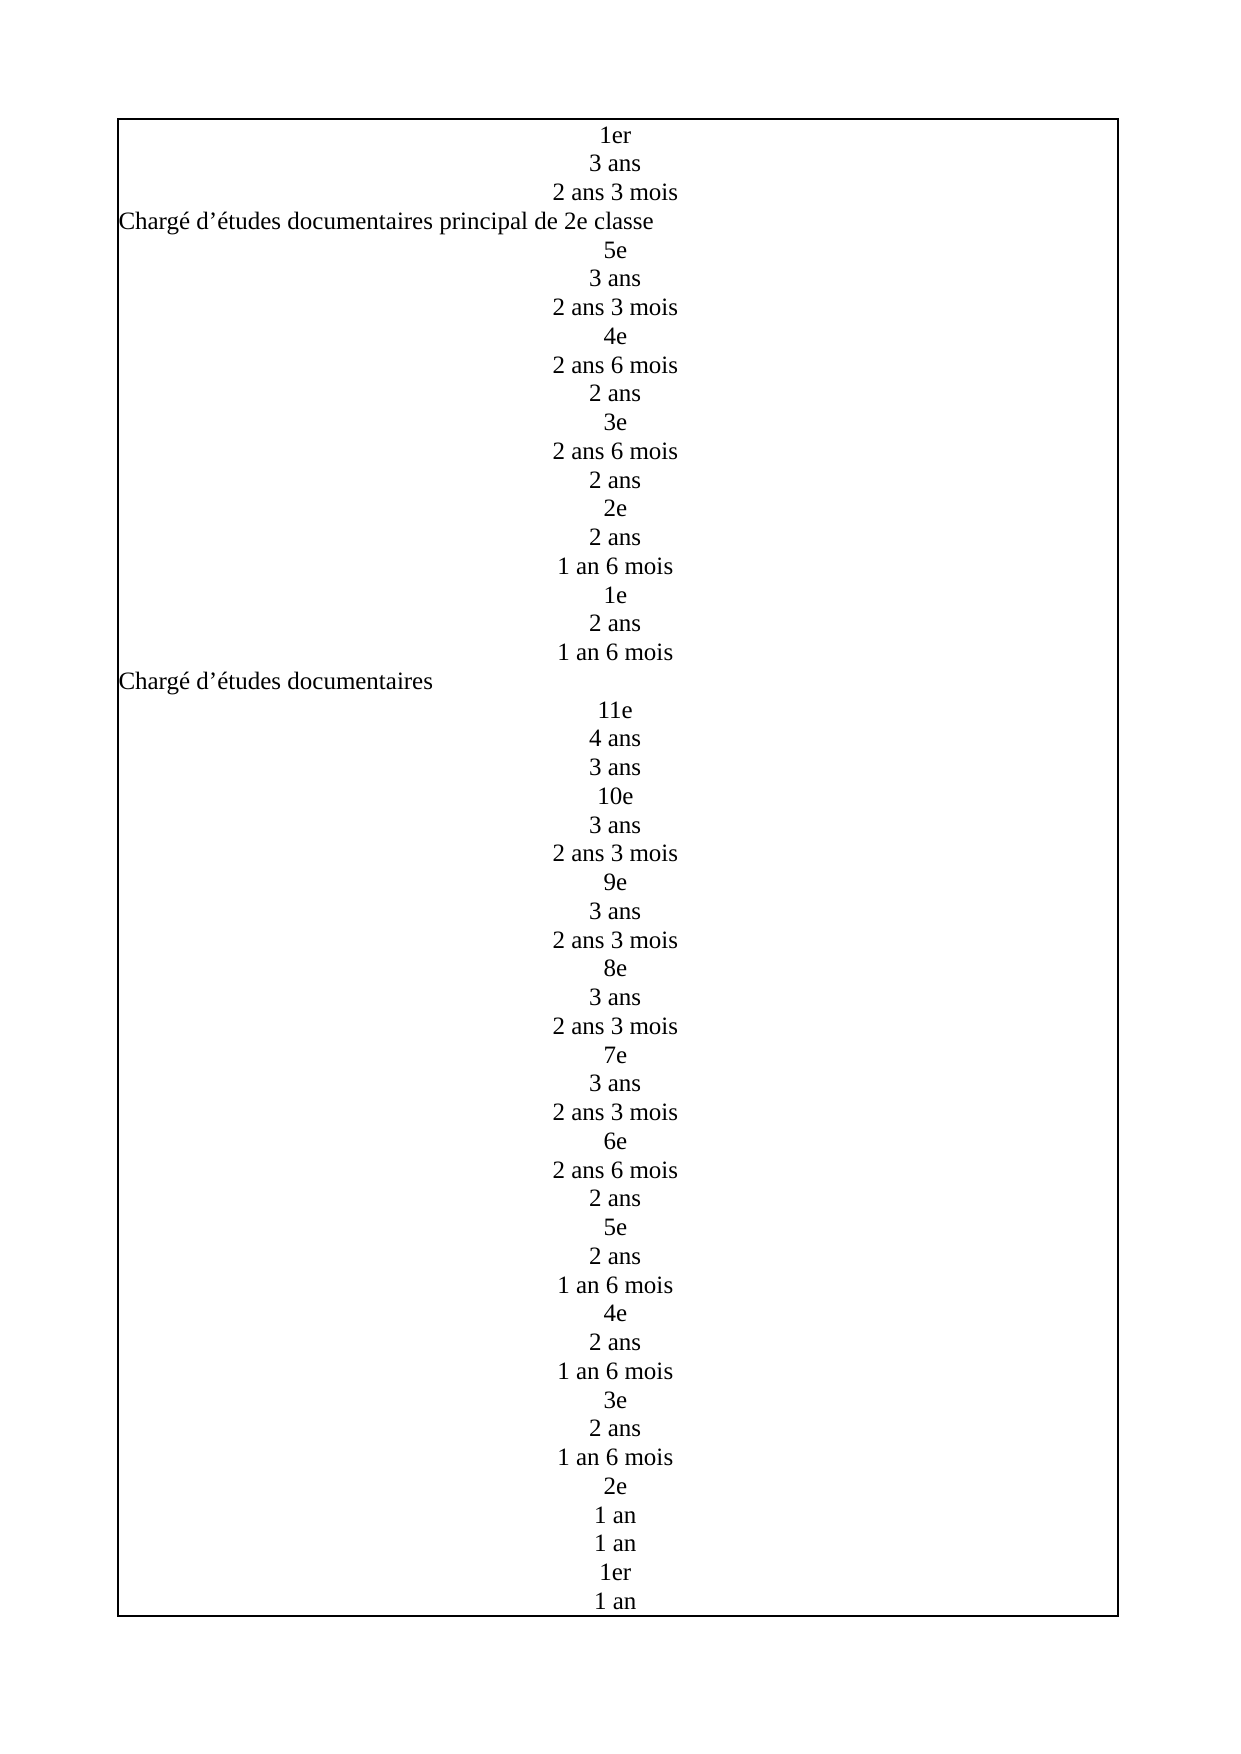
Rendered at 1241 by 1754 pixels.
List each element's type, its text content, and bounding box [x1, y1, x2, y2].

table_header 1er 3 ans 2 ans 3 mois Chargé d’études documentaires principal de 2e classe 5e 3 ans 2 ans 3 mois 4e 2 ans 6 mois 2 ans 3e 2 ans 6 mois 2 ans 2e 2 ans 1 an 6 mois 1e 2 ans 1 an 6 mois Chargé d’études documentaires 11e 4 ans 3 ans 10e 3 ans 2 ans 3 mois 9e 3 ans 2 ans 3 mois 8e 3 ans 2 ans 3 mois 7e 3 ans 2 ans 3 mois 6e 2 ans 6 mois 2 ans 5e 2 ans 1 an 6 mois 4e 2 ans 1 an 6 mois 3e 2 ans 1 an 6 mois 2e 1 an 1 an 1er 1 an [119, 120, 1117, 1615]
